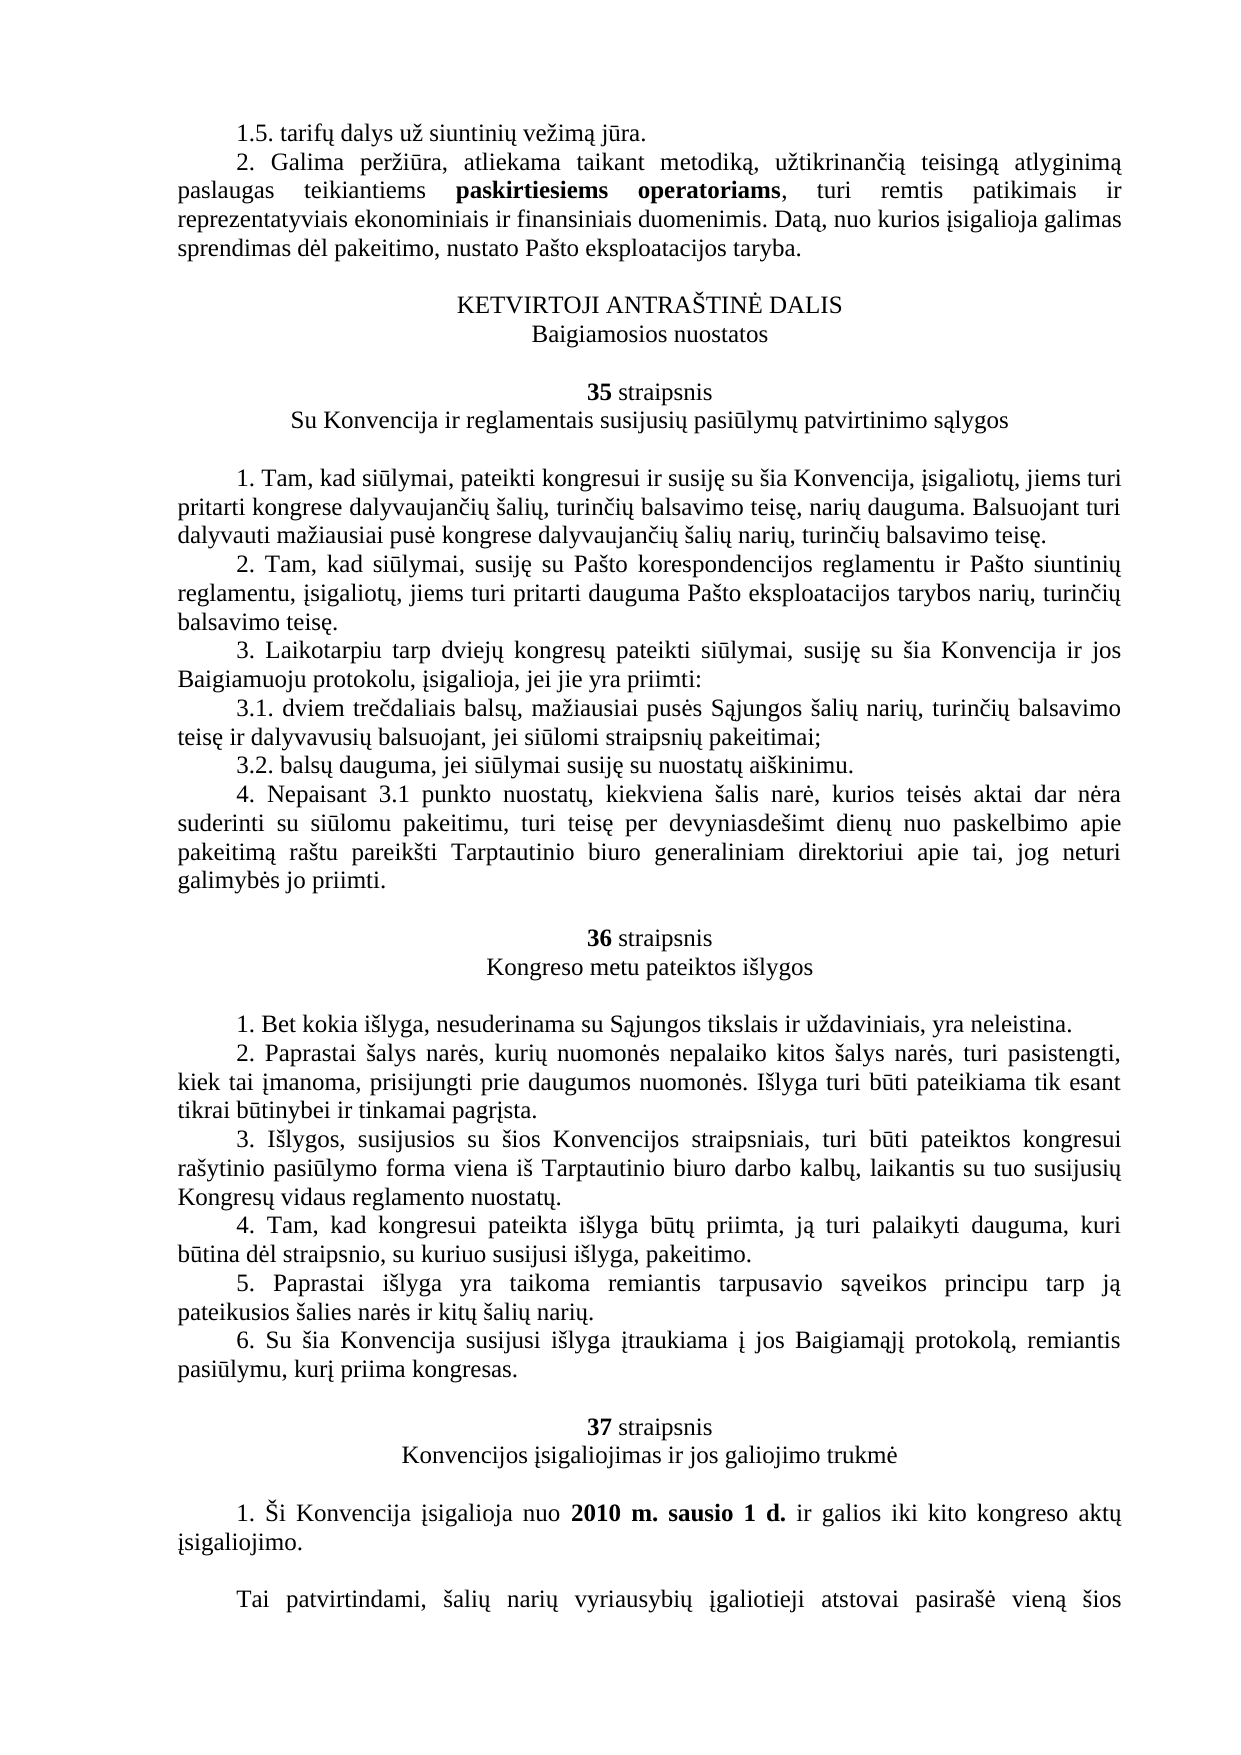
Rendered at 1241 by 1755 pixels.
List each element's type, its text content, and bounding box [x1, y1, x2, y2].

text Tai patvirtindami, šalių narių vyriausybių įgaliotieji atstovai pasirašė vieną šios [177, 1584, 1122, 1613]
text 3. Laikotarpiu tarp dviejų kongresų pateikti siūlymai, susiję su šia Konvencija ir jos Baigiamuoju protokolu, įsigalioja, jei jie yra priimti: [177, 636, 1122, 693]
text 4. Tam, kad kongresui pateikta išlyga būtų priimta, ją turi palaikyti dauguma, kuri būtina dėl straipsnio, su kuriuo susijusi išlyga, pakeitimo. [177, 1211, 1122, 1268]
text 1. Bet kokia išlyga, nesuderinama su Sąjungos tikslais ir uždaviniais, yra neleistina. [177, 1009, 1122, 1038]
text 35 straipsnis [177, 377, 1122, 406]
text 3. Išlygos, susijusios su šios Konvencijos straipsniais, turi būti pateiktos kongresui rašytinio pasiūlymo forma viena iš Tarptautinio biuro darbo kalbų, laikantis su tuo susijusių Kongresų vidaus reglamento nuostatų. [177, 1124, 1122, 1211]
text 1. Tam, kad siūlymai, pateikti kongresui ir susiję su šia Konvencija, įsigaliotų, jiems turi pritarti kongrese dalyvaujančių šalių, turinčių balsavimo teisę, narių dauguma. Balsuojant turi dalyvauti mažiausiai pusė kongrese dalyvaujančių šalių narių, turinčių balsavimo teisę. [177, 463, 1122, 549]
text Ketvirtoji ANTRAŠTINĖ dalis [177, 291, 1122, 319]
text 5. Paprastai išlyga yra taikoma remiantis tarpusavio sąveikos principu tarp ją pateikusios šalies narės ir kitų šalių narių. [177, 1268, 1122, 1326]
text 37 straipsnis [177, 1412, 1122, 1441]
text 4. Nepaisant 3.1 punkto nuostatų, kiekviena šalis narė, kurios teisės aktai dar nėra suderinti su siūlomu pakeitimu, turi teisę per devyniasdešimt dienų nuo paskelbimo apie pakeitimą raštu pareikšti Tarptautinio biuro generaliniam direktoriui apie tai, jog neturi galimybės jo priimti. [177, 779, 1122, 894]
text 6. Su šia Konvencija susijusi išlyga įtraukiama į jos Baigiamąjį protokolą, remiantis pasiūlymu, kurį priima kongresas. [177, 1326, 1122, 1383]
text 36 straipsnis [177, 923, 1122, 952]
text 2. Tam, kad siūlymai, susiję su Pašto korespondencijos reglamentu ir Pašto siuntinių reglamentu, įsigaliotų, jiems turi pritarti dauguma Pašto eksploatacijos tarybos narių, turinčių balsavimo teisę. [177, 549, 1122, 636]
text 2. Paprastai šalys narės, kurių nuomonės nepalaiko kitos šalys narės, turi pasistengti, kiek tai įmanoma, prisijungti prie daugumos nuomonės. Išlyga turi būti pateikiama tik esant tikrai būtinybei ir tinkamai pagrįsta. [177, 1038, 1122, 1124]
text Kongreso metu pateiktos išlygos [177, 952, 1122, 981]
text Su Konvencija ir reglamentais susijusių pasiūlymų patvirtinimo sąlygos [177, 406, 1122, 434]
text Baigiamosios nuostatos [177, 319, 1122, 348]
text 1. Ši Konvencija įsigalioja nuo 2010 m. sausio 1 d. ir galios iki kito kongreso aktų įsigaliojimo. [177, 1498, 1122, 1556]
text 2. Galima peržiūra, atliekama taikant metodiką, užtikrinančią teisingą atlyginimą paslaugas teikiantiems paskirtiesiems operatoriams, turi remtis patikimais ir reprezentatyviais ekonominiais ir finansiniais duomenimis. Datą, nuo kurios įsigalioja galimas sprendimas dėl pakeitimo, nustato Pašto eksploatacijos taryba. [177, 147, 1122, 262]
text Konvencijos įsigaliojimas ir jos galiojimo trukmė [177, 1441, 1122, 1469]
text 1.5. tarifų dalys už siuntinių vežimą jūra. [177, 118, 1122, 147]
text 3.2. balsų dauguma, jei siūlymai susiję su nuostatų aiškinimu. [177, 751, 1122, 779]
text 3.1. dviem trečdaliais balsų, mažiausiai pusės Sąjungos šalių narių, turinčių balsavimo teisę ir dalyvavusių balsuojant, jei siūlomi straipsnių pakeitimai; [177, 693, 1122, 751]
